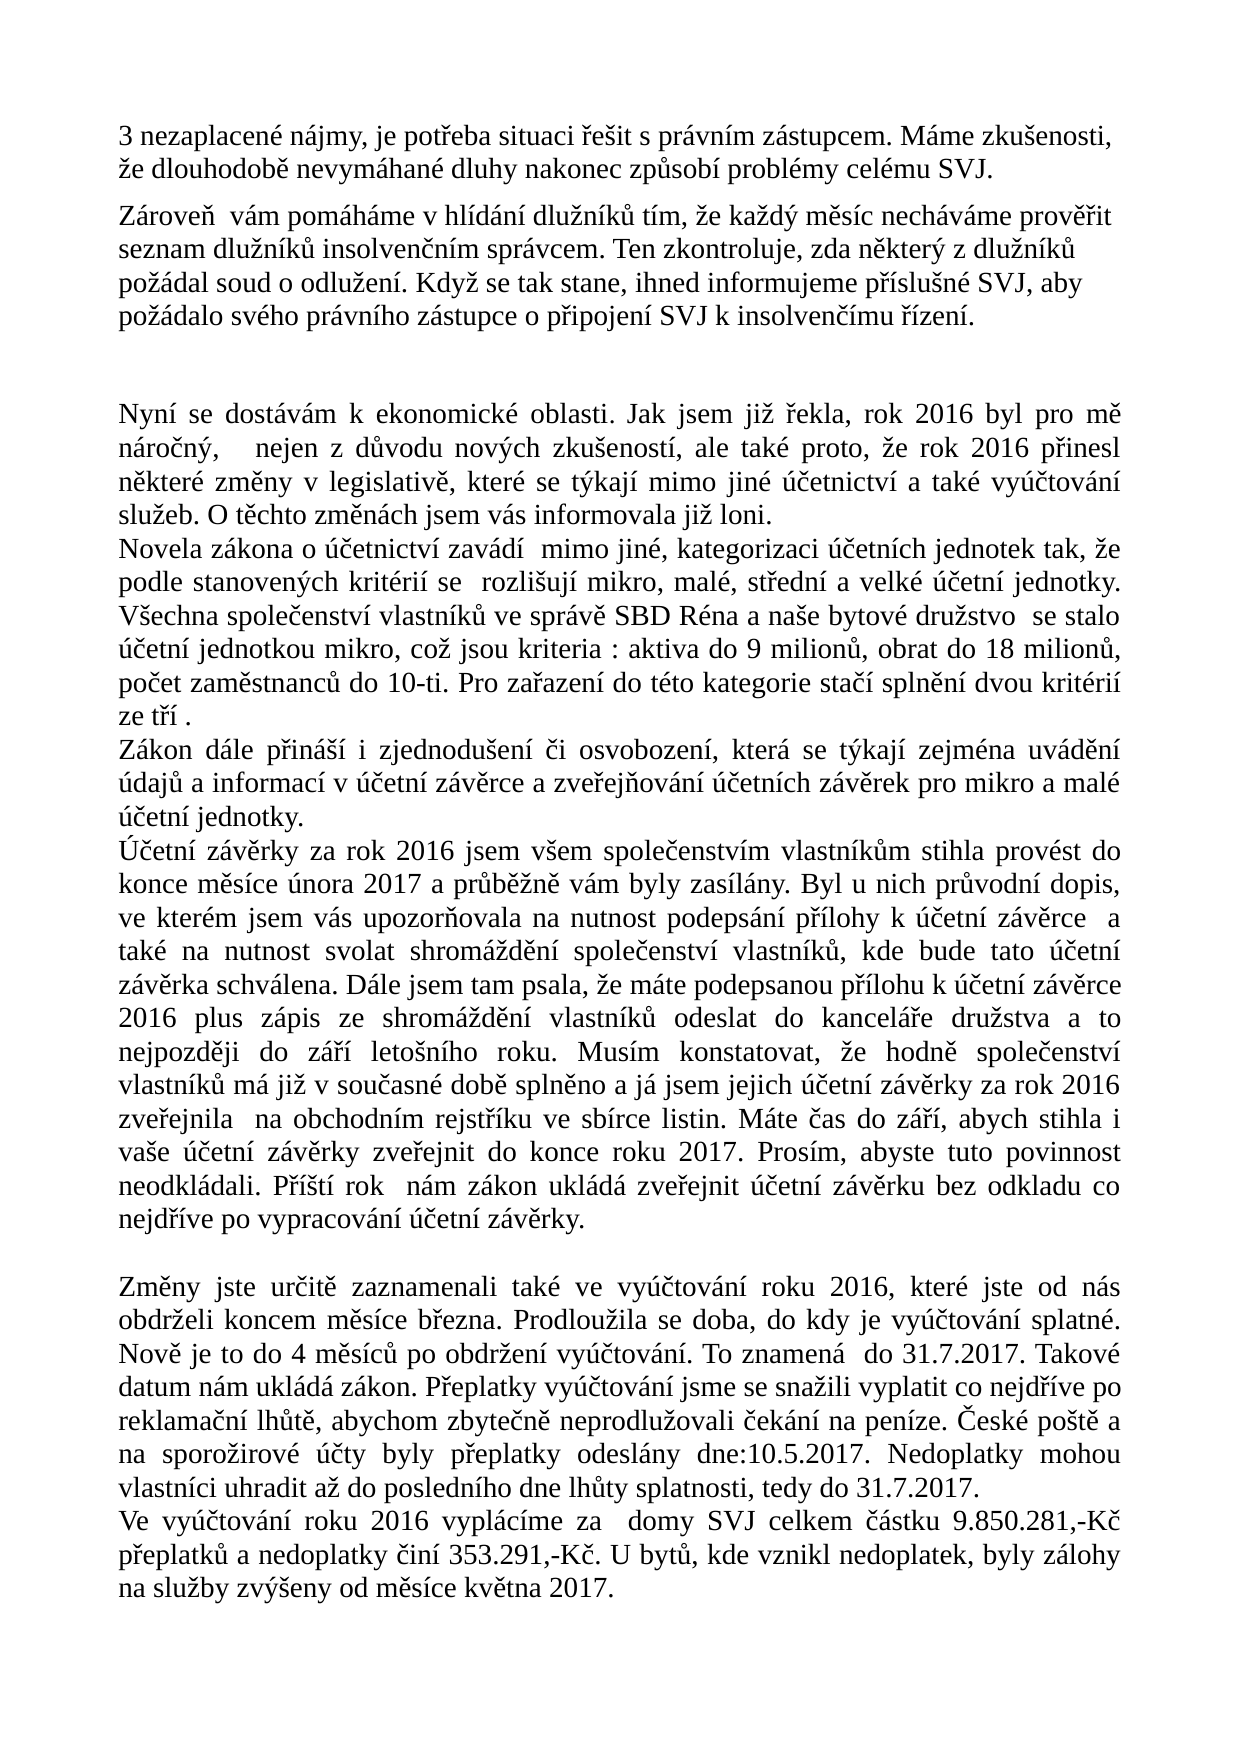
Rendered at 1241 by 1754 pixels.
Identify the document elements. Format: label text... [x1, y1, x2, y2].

text Novela zákona o účetnictví zavádí mimo jiné, kategorizaci účetních jednotek tak, že podle stanovených kritérií se rozlišují mikro, malé, střední a velké účetní jednotky. Všechna společenství vlastníků ve správě SBD Réna a naše bytové družstvo se stalo účetní jednotkou mikro, což jsou kriteria : aktiva do 9 milionů, obrat do 18 milionů, počet zaměstnanců do 10-ti. Pro zařazení do této kategorie stačí splnění dvou kritérií ze tří . [118, 531, 1122, 732]
text Účetní závěrky za rok 2016 jsem všem společenstvím vlastníkům stihla provést do konce měsíce února 2017 a průběžně vám byly zasílány. Byl u nich průvodní dopis, ve kterém jsem vás upozorňovala na nutnost podepsání přílohy k účetní závěrce a také na nutnost svolat shromáždění společenství vlastníků, kde bude tato účetní závěrka schválena. Dále jsem tam psala, že máte podepsanou přílohu k účetní závěrce 2016 plus zápis ze shromáždění vlastníků odeslat do kanceláře družstva a to nejpozději do září letošního roku. Musím konstatovat, že hodně společenství vlastníků má již v současné době splněno a já jsem jejich účetní závěrky za rok 2016 zveřejnila na obchodním rejstříku ve sbírce listin. Máte čas do září, abych stihla i vaše účetní závěrky zveřejnit do konce roku 2017. Prosím, abyste tuto povinnost neodkládali. Příští rok nám zákon ukládá zveřejnit účetní závěrku bez odkladu co nejdříve po vypracování účetní závěrky. [118, 833, 1122, 1235]
text Nyní se dostávám k ekonomické oblasti. Jak jsem již řekla, rok 2016 byl pro mě náročný, nejen z důvodu nových zkušeností, ale také proto, že rok 2016 přinesl některé změny v legislativě, které se týkají mimo jiné účetnictví a také vyúčtování služeb. O těchto změnách jsem vás informovala již loni. [118, 397, 1122, 531]
text Ve vyúčtování roku 2016 vyplácíme za domy SVJ celkem částku 9.850.281,-Kč přeplatků a nedoplatky činí 353.291,-Kč. U bytů, kde vznikl nedoplatek, byly zálohy na služby zvýšeny od měsíce května 2017. [118, 1503, 1122, 1604]
text Zároveň vám pomáháme v hlídání dlužníků tím, že každý měsíc necháváme prověřit seznam dlužníků insolvenčním správcem. Ten zkontroluje, zda některý z dlužníků požádal soud o odlužení. Když se tak stane, ihned informujeme příslušné SVJ, aby požádalo svého právního zástupce o připojení SVJ k insolvenčímu řízení. [118, 198, 1122, 332]
text 3 nezaplacené nájmy, je potřeba situaci řešit s právním zástupcem. Máme zkušenosti, že dlouhodobě nevymáhané dluhy nakonec způsobí problémy celému SVJ. [118, 118, 1122, 185]
text Změny jste určitě zaznamenali také ve vyúčtování roku 2016, které jste od nás obdrželi koncem měsíce března. Prodloužila se doba, do kdy je vyúčtování splatné. Nově je to do 4 měsíců po obdržení vyúčtování. To znamená do 31.7.2017. Takové datum nám ukládá zákon. Přeplatky vyúčtování jsme se snažili vyplatit co nejdříve po reklamační lhůtě, abychom zbytečně neprodlužovali čekání na peníze. České poště a na sporožirové účty byly přeplatky odeslány dne:10.5.2017. Nedoplatky mohou vlastníci uhradit až do posledního dne lhůty splatnosti, tedy do 31.7.2017. [118, 1269, 1122, 1503]
text Zákon dále přináší i zjednodušení či osvobození, která se týkají zejména uvádění údajů a informací v účetní závěrce a zveřejňování účetních závěrek pro mikro a malé účetní jednotky. [118, 732, 1122, 833]
